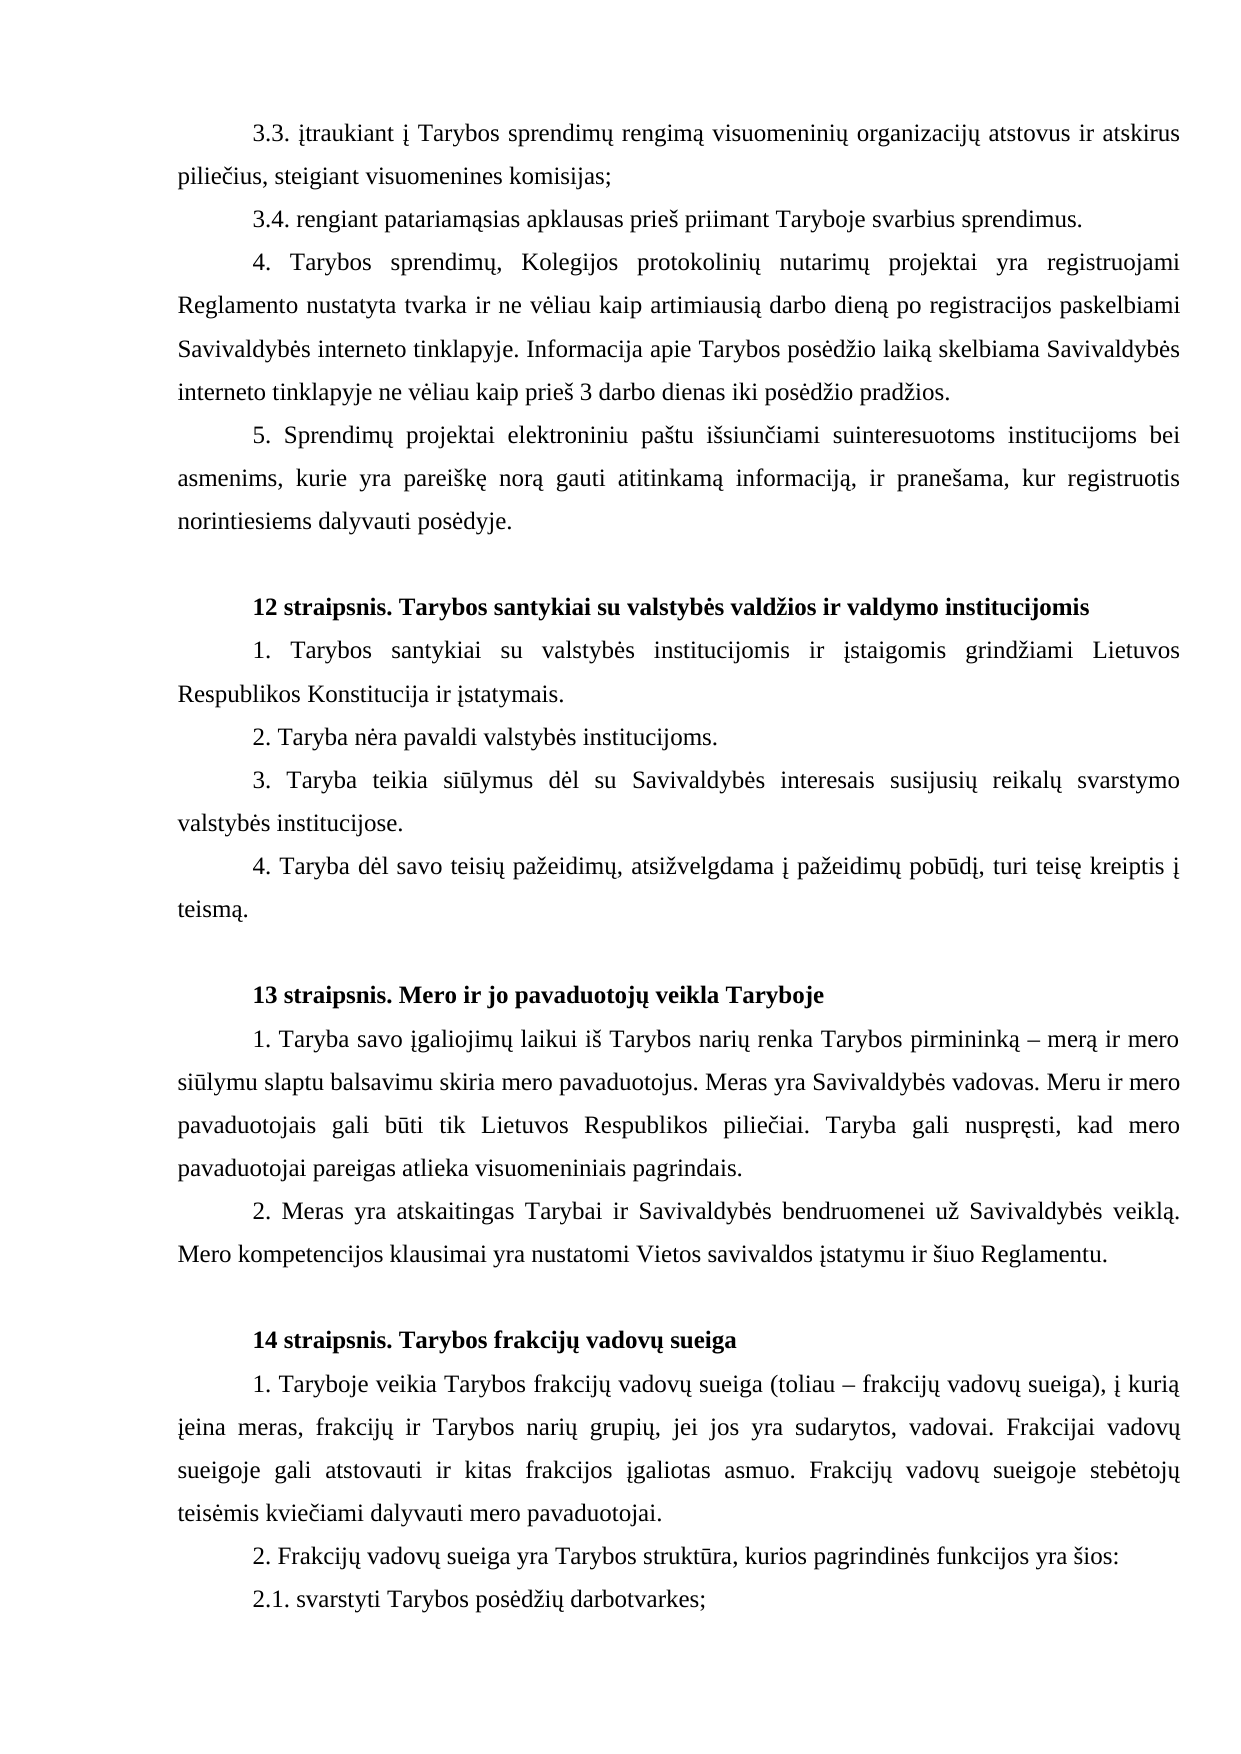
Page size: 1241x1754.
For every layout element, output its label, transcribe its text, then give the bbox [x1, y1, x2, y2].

text 14 straipsnis. Tarybos frakcijų vadovų sueiga [177, 1326, 1181, 1354]
text 13 straipsnis. Mero ir jo pavaduotojų veikla Taryboje [177, 981, 1181, 1009]
text 3. Taryba teikia siūlymus dėl su Savivaldybės interesais susijusių reikalų svarstymo valstybės institucijose. [177, 765, 1181, 837]
text 2. Meras yra atskaitingas Tarybai ir Savivaldybės bendruomenei už Savivaldybės veiklą. Mero kompetencijos klausimai yra nustatomi Vietos savivaldos įstatymu ir šiuo Reglamentu. [177, 1196, 1181, 1268]
text 2.1. svarstyti Tarybos posėdžių darbotvarkes; [177, 1584, 1181, 1613]
text 3.4. rengiant patariamąsias apklausas prieš priimant Taryboje svarbius sprendimus. [177, 204, 1181, 233]
text 2. Frakcijų vadovų sueiga yra Tarybos struktūra, kurios pagrindinės funkcijos yra šios: [177, 1541, 1181, 1570]
text 4. Tarybos sprendimų, Kolegijos protokolinių nutarimų projektai yra registruojami Reglamento nustatyta tvarka ir ne vėliau kaip artimiausią darbo dieną po registracijos paskelbiami Savivaldybės interneto tinklapyje. Informacija apie Tarybos posėdžio laiką skelbiama Savivaldybės interneto tinklapyje ne vėliau kaip prieš 3 darbo dienas iki posėdžio pradžios. [177, 247, 1181, 406]
text 5. Sprendimų projektai elektroniniu paštu išsiunčiami suinteresuotoms institucijoms bei asmenims, kurie yra pareiškę norą gauti atitinkamą informaciją, ir pranešama, kur registruotis norintiesiems dalyvauti posėdyje. [177, 420, 1181, 535]
text 4. Taryba dėl savo teisių pažeidimų, atsižvelgdama į pažeidimų pobūdį, turi teisę kreiptis į teismą. [177, 851, 1181, 923]
text 1. Taryboje veikia Tarybos frakcijų vadovų sueiga (toliau – frakcijų vadovų sueiga), į kurią įeina meras, frakcijų ir Tarybos narių grupių, jei jos yra sudarytos, vadovai. Frakcijai vadovų sueigoje gali atstovauti ir kitas frakcijos įgaliotas asmuo. Frakcijų vadovų sueigoje stebėtojų teisėmis kviečiami dalyvauti mero pavaduotojai. [177, 1369, 1181, 1527]
text 2. Taryba nėra pavaldi valstybės institucijoms. [177, 722, 1181, 751]
text 1. Taryba savo įgaliojimų laikui iš Tarybos narių renka Tarybos pirmininką – merą ir mero siūlymu slaptu balsavimu skiria mero pavaduotojus. Meras yra Savivaldybės vadovas. Meru ir mero pavaduotojais gali būti tik Lietuvos Respublikos piliečiai. Taryba gali nuspręsti, kad mero pavaduotojai pareigas atlieka visuomeniniais pagrindais. [177, 1024, 1181, 1182]
text 12 straipsnis. Tarybos santykiai su valstybės valdžios ir valdymo institucijomis [177, 592, 1181, 621]
text 1. Tarybos santykiai su valstybės institucijomis ir įstaigomis grindžiami Lietuvos Respublikos Konstitucija ir įstatymais. [177, 636, 1181, 707]
text 3.3. įtraukiant į Tarybos sprendimų rengimą visuomeninių organizacijų atstovus ir atskirus piliečius, steigiant visuomenines komisijas; [177, 118, 1181, 190]
